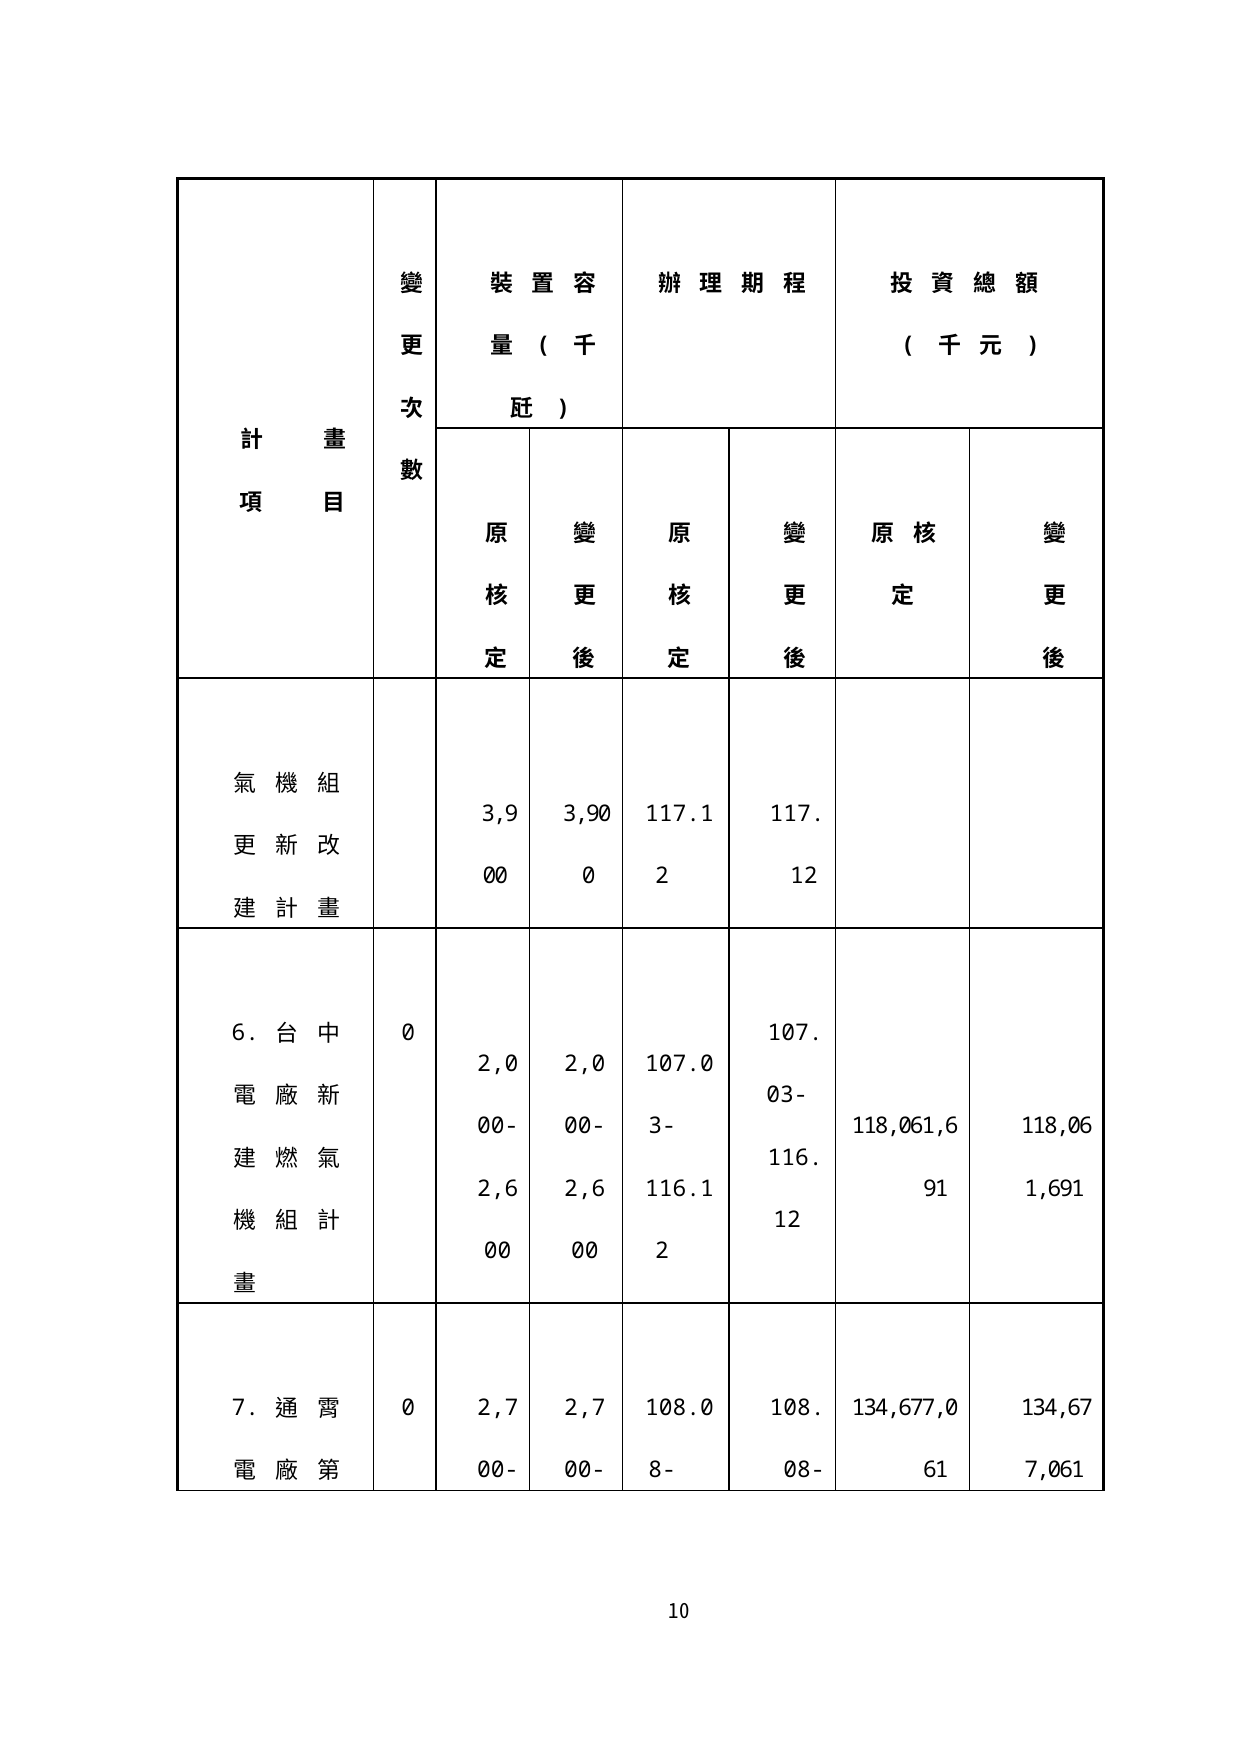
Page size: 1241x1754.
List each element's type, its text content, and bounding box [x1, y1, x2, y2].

table_cell 108.08- [730, 1304, 835, 1490]
table_cell 原核定 [836, 429, 969, 677]
table_cell 117.12 [623, 679, 728, 927]
table_cell 2,700- [530, 1304, 622, 1490]
table_cell 134,677,061 [970, 1304, 1102, 1490]
table_cell 變更後 [970, 429, 1102, 677]
table_cell 118,061,691 [836, 929, 969, 1302]
table_cell 2,000-2,600 [437, 929, 529, 1302]
table_cell [970, 679, 1102, 927]
table_cell 107.03-116.12 [730, 929, 835, 1302]
table_cell [836, 679, 969, 927]
table_cell 0 [374, 929, 435, 1302]
table_cell 原核定 [437, 429, 529, 677]
table_cell 107.03-116.12 [623, 929, 728, 1302]
table_cell 134,677,061 [836, 1304, 969, 1490]
table_cell 2,000-2,600 [530, 929, 622, 1302]
table_cell 變更後 [730, 429, 835, 677]
table_cell 3,900 [437, 679, 529, 927]
table_cell [374, 679, 435, 927]
table_cell 6.台中電廠新建燃氣機組計畫 [179, 929, 373, 1302]
table_header 計 畫 項 目 [179, 180, 373, 677]
table_header 變更次數 [374, 180, 435, 677]
table_cell 3,900 [530, 679, 622, 927]
table_header 辦理期程 [623, 180, 835, 427]
table_cell 0 [374, 1304, 435, 1490]
table_cell 118,061,691 [970, 929, 1102, 1302]
table_cell 原核定 [623, 429, 728, 677]
table_cell 氣機組更新改建計畫 [179, 679, 373, 927]
table_cell 2,700- [437, 1304, 529, 1490]
table_header 裝置容量(千瓩) [437, 180, 622, 427]
table_header 投資總額(千元) [836, 180, 1102, 427]
table_cell 變更後 [530, 429, 622, 677]
table_cell 117.12 [730, 679, 835, 927]
table_cell 108.08- [623, 1304, 728, 1490]
table_cell 7.通霄電廠第 [179, 1304, 373, 1490]
